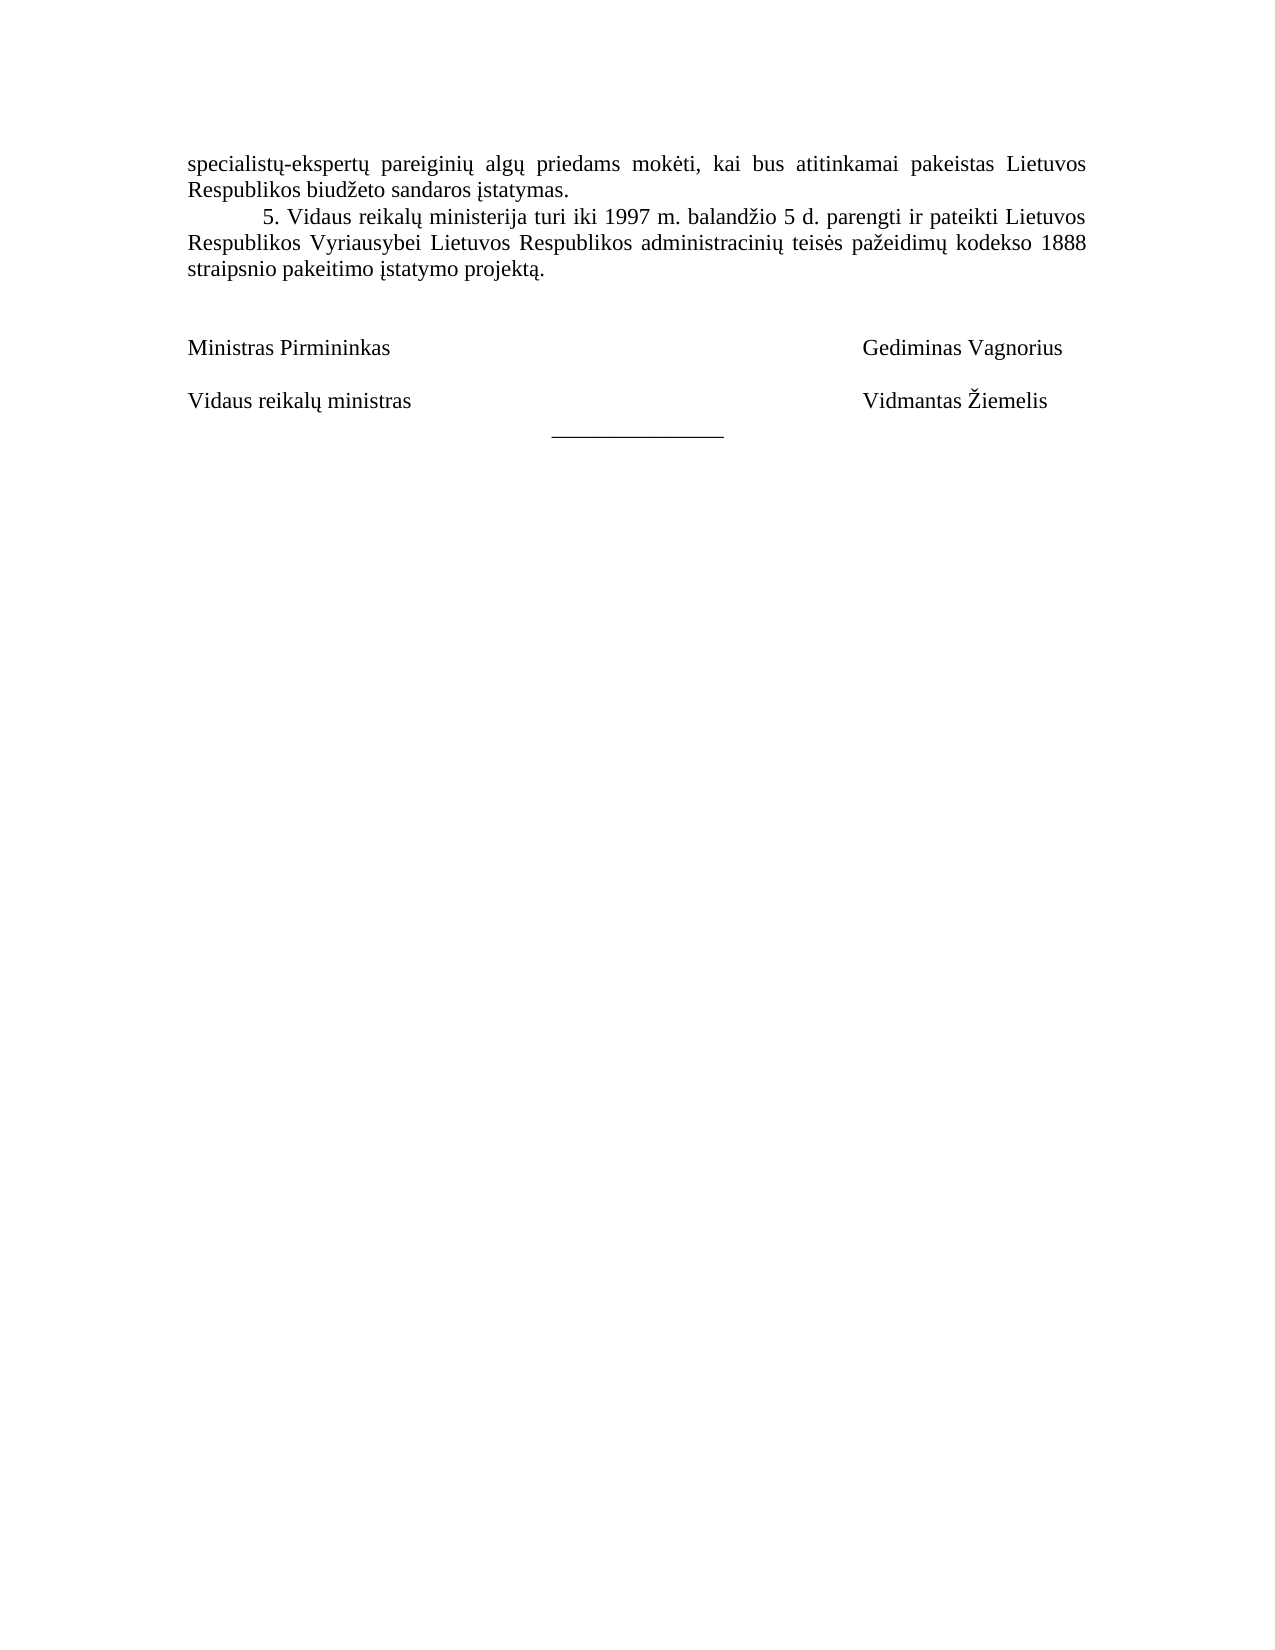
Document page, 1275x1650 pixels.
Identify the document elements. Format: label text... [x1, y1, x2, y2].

text Vidaus reikalų ministras Vidmantas Žiemelis [187, 387, 1087, 413]
text Ministras Pirmininkas Gediminas Vagnorius [187, 334, 1087, 361]
text 5. Vidaus reikalų ministerija turi iki 1997 m. balandžio 5 d. parengti ir pateikti Lietuvos Respublikos Vyriausybei Lietuvos Respublikos administracinių teisės pažeidimų kodekso 1888 straipsnio pakeitimo įstatymo projektą. [187, 203, 1087, 282]
text _______________ [187, 413, 1087, 440]
text specialistų-ekspertų pareiginių algų priedams mokėti, kai bus atitinkamai pakeistas Lietuvos Respublikos biudžeto sandaros įstatymas. [187, 150, 1087, 203]
